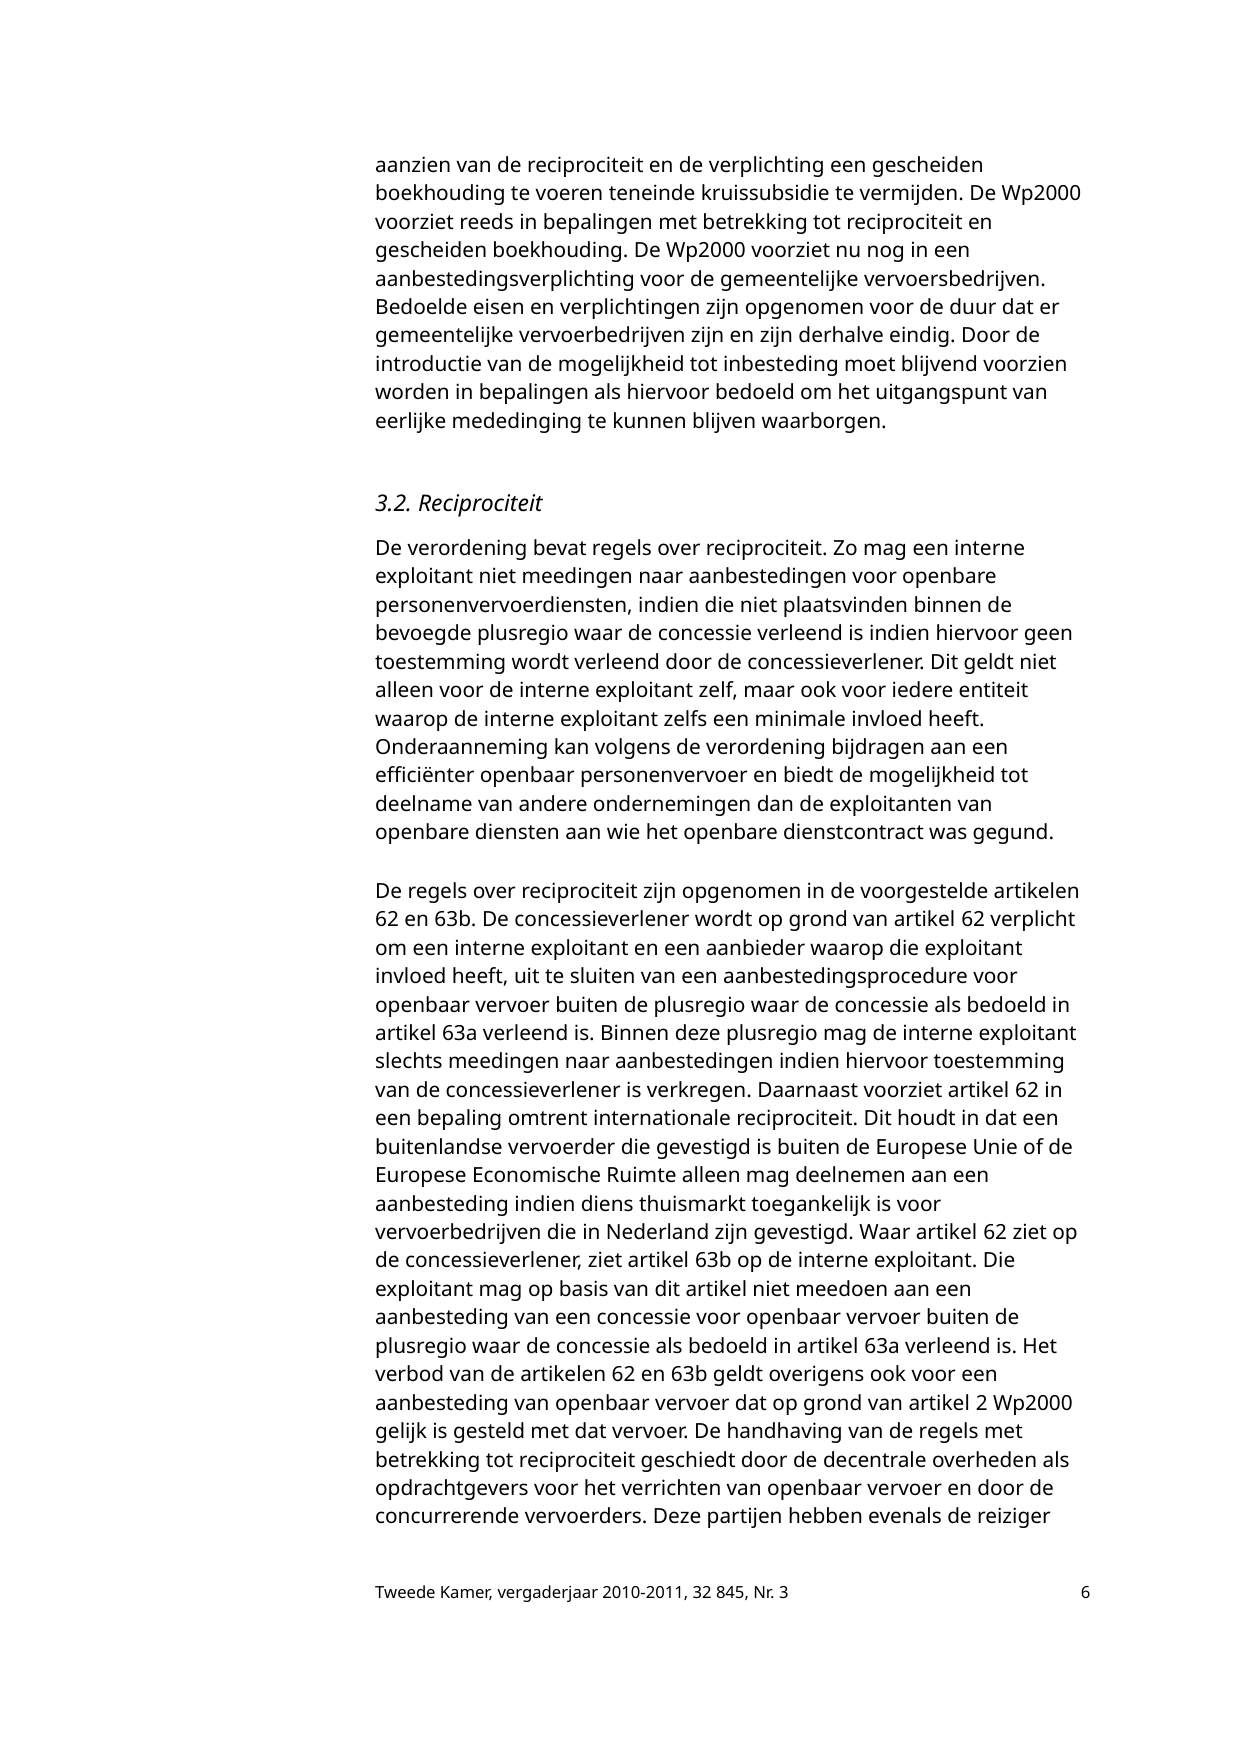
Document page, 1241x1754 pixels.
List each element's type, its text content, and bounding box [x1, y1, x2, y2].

text De regels over reciprociteit zijn opgenomen in de voorgestelde artikelen 62 en 63b. De concessieverlener wordt op grond van artikel 62 verplicht om een interne exploitant en een aanbieder waarop die exploitant invloed heeft, uit te sluiten van een aanbestedingsprocedure voor openbaar vervoer buiten de plusregio waar de concessie als bedoeld in artikel 63a verleend is. Binnen deze plusregio mag de interne exploitant slechts meedingen naar aanbestedingen indien hiervoor toestemming van de concessieverlener is verkregen. Daarnaast voorziet artikel 62 in een bepaling omtrent internationale reciprociteit. Dit houdt in dat een buitenlandse vervoerder die gevestigd is buiten de Europese Unie of de Europese Economische Ruimte alleen mag deelnemen aan een aanbesteding indien diens thuismarkt toegankelijk is voor vervoerbedrijven die in Nederland zijn gevestigd. Waar artikel 62 ziet op de concessieverlener, ziet artikel 63b op de interne exploitant. Die exploitant mag op basis van dit artikel niet meedoen aan een aanbesteding van een concessie voor openbaar vervoer buiten de plusregio waar de concessie als bedoeld in artikel 63a verleend is. Het verbod van de artikelen 62 en 63b geldt overigens ook voor een aanbesteding van openbaar vervoer dat op grond van artikel 2 Wp2000 gelijk is gesteld met dat vervoer. De handhaving van de regels met betrekking tot reciprociteit geschiedt door de decentrale overheden als opdrachtgevers voor het verrichten van openbaar vervoer en door de concurrerende vervoerders. Deze partijen hebben evenals de reiziger baat bij eerlijke concurrentie, hetgeen zij zelf kunnen bewaken en desnoods bij de rechter kunnen afdwingen. [375, 961, 1090, 1530]
text De verordening bevat regels over reciprociteit. Zo mag een interne exploitant niet meedingen naar aanbestedingen voor openbare personenvervoerdiensten, indien die niet plaatsvinden binnen de bevoegde plusregio waar de concessie verleend is indien hiervoor geen toestemming wordt verleend door de concessieverlener. Dit geldt niet alleen voor de interne exploitant zelf, maar ook voor iedere entiteit waarop de interne exploitant zelfs een minimale invloed heeft. [375, 618, 1090, 817]
text Aan de verlening van een concessie zonder dat daarvoor een aanbesteding heeft plaatsgevonden, is een aantal randvoorwaarden verbonden. Ze vloeien deels voort uit de verordening en betreffen deels een nadere uitwerking daarvan. Die randvoorwaarden zijn: eisen ten aanzien van de reciprociteit en de verplichting een gescheiden boekhouding te voeren teneinde kruissubsidie te vermijden. De Wp2000 voorziet reeds in bepalingen met betrekking tot reciprociteit en gescheiden boekhouding. De Wp2000 voorziet nu nog in een aanbestedingsverplichting voor de gemeentelijke vervoersbedrijven. Bedoelde eisen en verplichtingen zijn opgenomen voor de duur dat er gemeentelijke vervoerbedrijven zijn en zijn derhalve eindig. Door de introductie van de mogelijkheid tot inbesteding moet blijvend voorzien worden in bepalingen als hiervoor bedoeld om het uitgangspunt van eerlijke mededinging te kunnen blijven waarborgen. [375, 150, 1090, 520]
subtitle 3.2. Reciprociteit [375, 572, 1090, 603]
text Onderaanneming kan volgens de verordening bijdragen aan een efficiënter openbaar personenvervoer en biedt de mogelijkheid tot deelname van andere ondernemingen dan de exploitanten van openbare diensten aan wie het openbare dienstcontract was gegund. [375, 817, 1090, 931]
